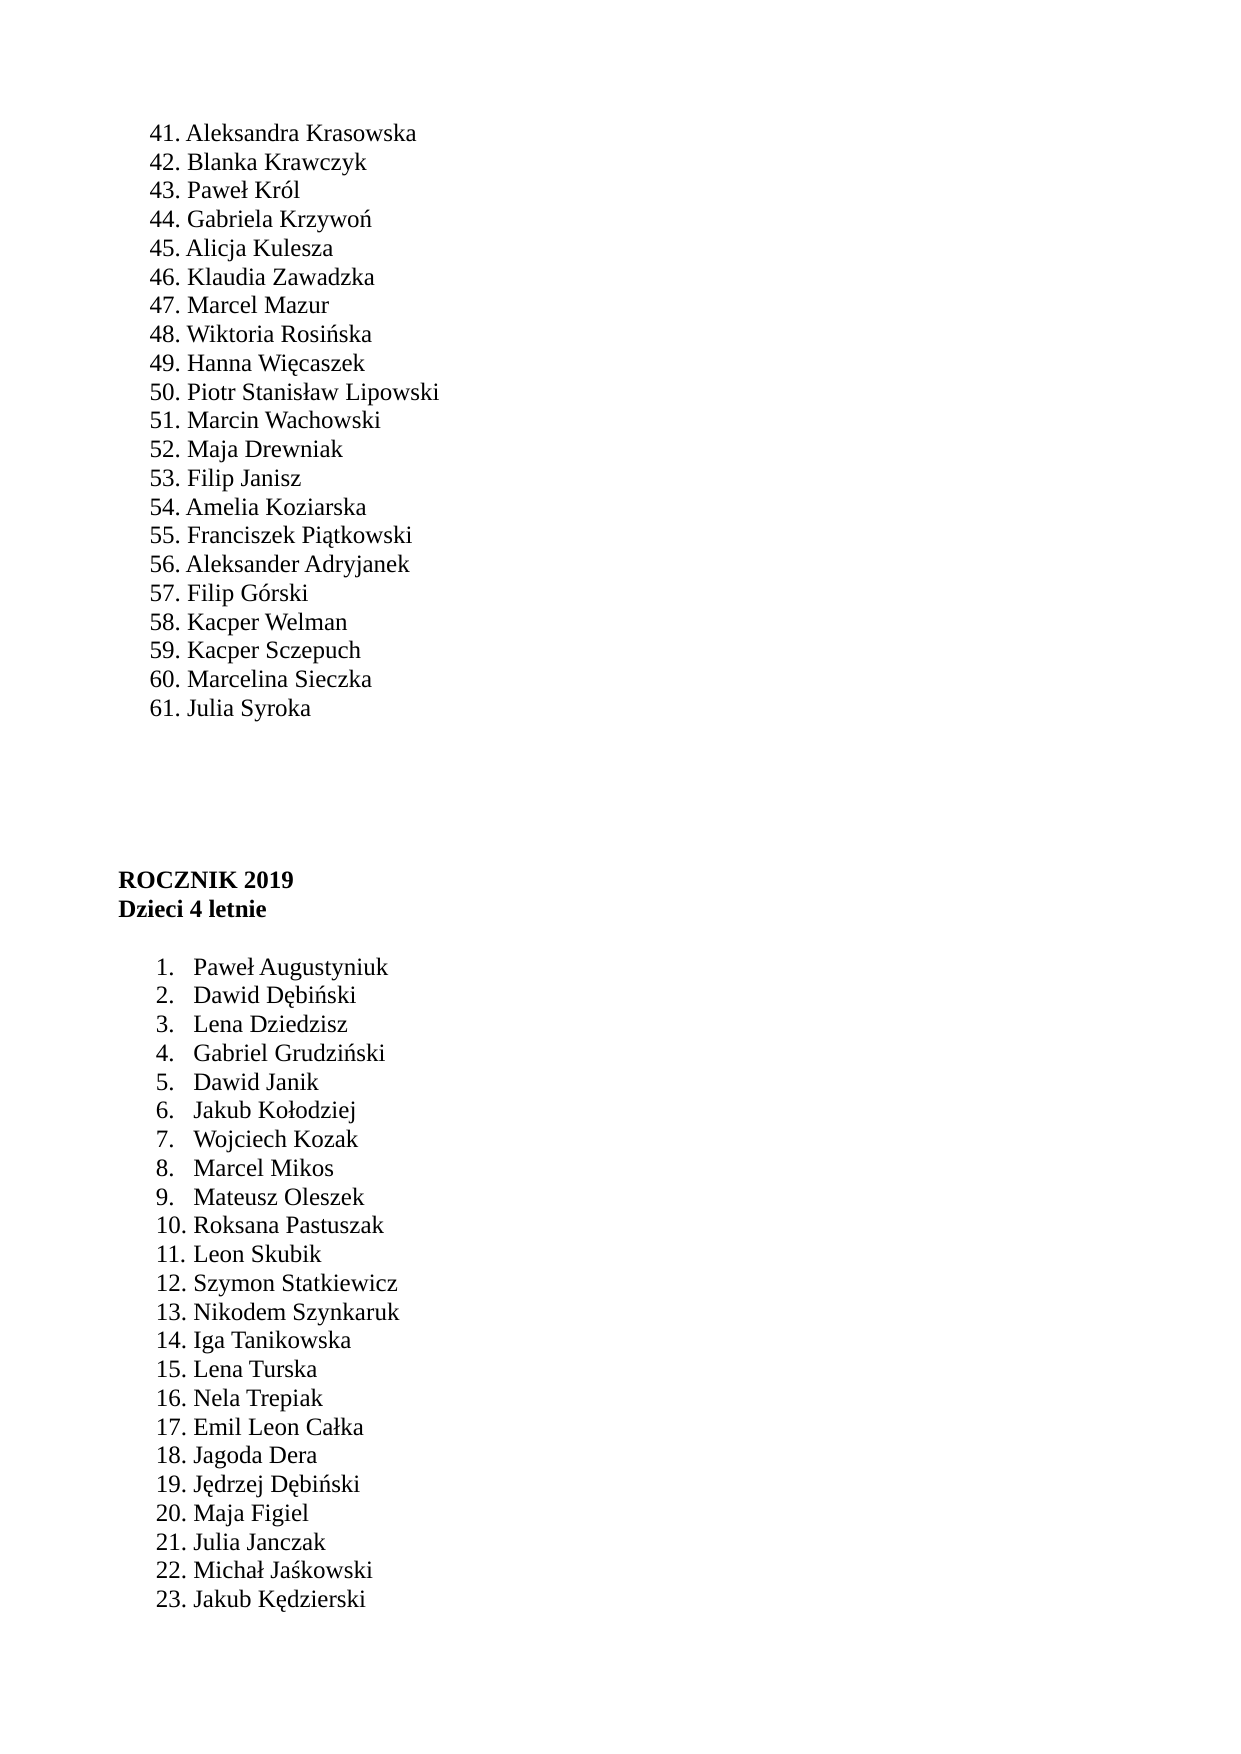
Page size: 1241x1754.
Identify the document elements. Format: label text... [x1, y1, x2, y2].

text 43. Paweł Król [118, 176, 1122, 204]
text 50. Piotr Stanisław Lipowski [118, 377, 1122, 406]
text 61. Julia Syroka [118, 693, 1122, 722]
list Maja Figiel [156, 1498, 1122, 1527]
text 47. Marcel Mazur [118, 291, 1122, 319]
text 53. Filip Janisz [118, 463, 1122, 492]
text 42. Blanka Krawczyk [118, 147, 1122, 176]
text 41. Aleksandra Krasowska [118, 118, 1122, 147]
list Emil Leon Całka [156, 1412, 1122, 1441]
list Dawid Janik [156, 1067, 1122, 1096]
text 56. Aleksander Adryjanek [118, 549, 1122, 578]
list Jakub Kędzierski [156, 1584, 1122, 1613]
list Lena Dziedzisz [156, 1009, 1122, 1038]
text 48. Wiktoria Rosińska [118, 319, 1122, 348]
list Lena Turska [156, 1354, 1122, 1383]
text Dzieci 4 letnie [118, 894, 1122, 923]
list Jędrzej Dębiński [156, 1469, 1122, 1498]
text 57. Filip Górski [118, 578, 1122, 607]
list Gabriel Grudziński [156, 1038, 1122, 1067]
text 44. Gabriela Krzywoń [118, 204, 1122, 233]
list Marcel Mikos [156, 1153, 1122, 1182]
list Michał Jaśkowski [156, 1556, 1122, 1584]
text 54. Amelia Koziarska [118, 492, 1122, 521]
list Iga Tanikowska [156, 1326, 1122, 1354]
text 45. Alicja Kulesza [118, 233, 1122, 262]
text ROCZNIK 2019 [118, 866, 1122, 894]
list Wojciech Kozak [156, 1124, 1122, 1153]
list Leon Skubik [156, 1239, 1122, 1268]
text 60. Marcelina Sieczka [118, 664, 1122, 693]
text 58. Kacper Welman [118, 607, 1122, 636]
text 49. Hanna Więcaszek [118, 348, 1122, 377]
list Szymon Statkiewicz [156, 1268, 1122, 1297]
list Julia Janczak [156, 1527, 1122, 1556]
text 51. Marcin Wachowski [118, 406, 1122, 434]
list Nikodem Szynkaruk [156, 1297, 1122, 1326]
list Roksana Pastuszak [156, 1211, 1122, 1239]
text 52. Maja Drewniak [118, 434, 1122, 463]
list Nela Trepiak [156, 1383, 1122, 1412]
text 59. Kacper Sczepuch [118, 636, 1122, 664]
list Jagoda Dera [156, 1441, 1122, 1469]
text 46. Klaudia Zawadzka [118, 262, 1122, 291]
list Jakub Kołodziej [156, 1096, 1122, 1124]
list Dawid Dębiński [156, 981, 1122, 1009]
list Paweł Augustyniuk [156, 952, 1122, 981]
text 55. Franciszek Piątkowski [118, 521, 1122, 549]
list Mateusz Oleszek [156, 1182, 1122, 1211]
